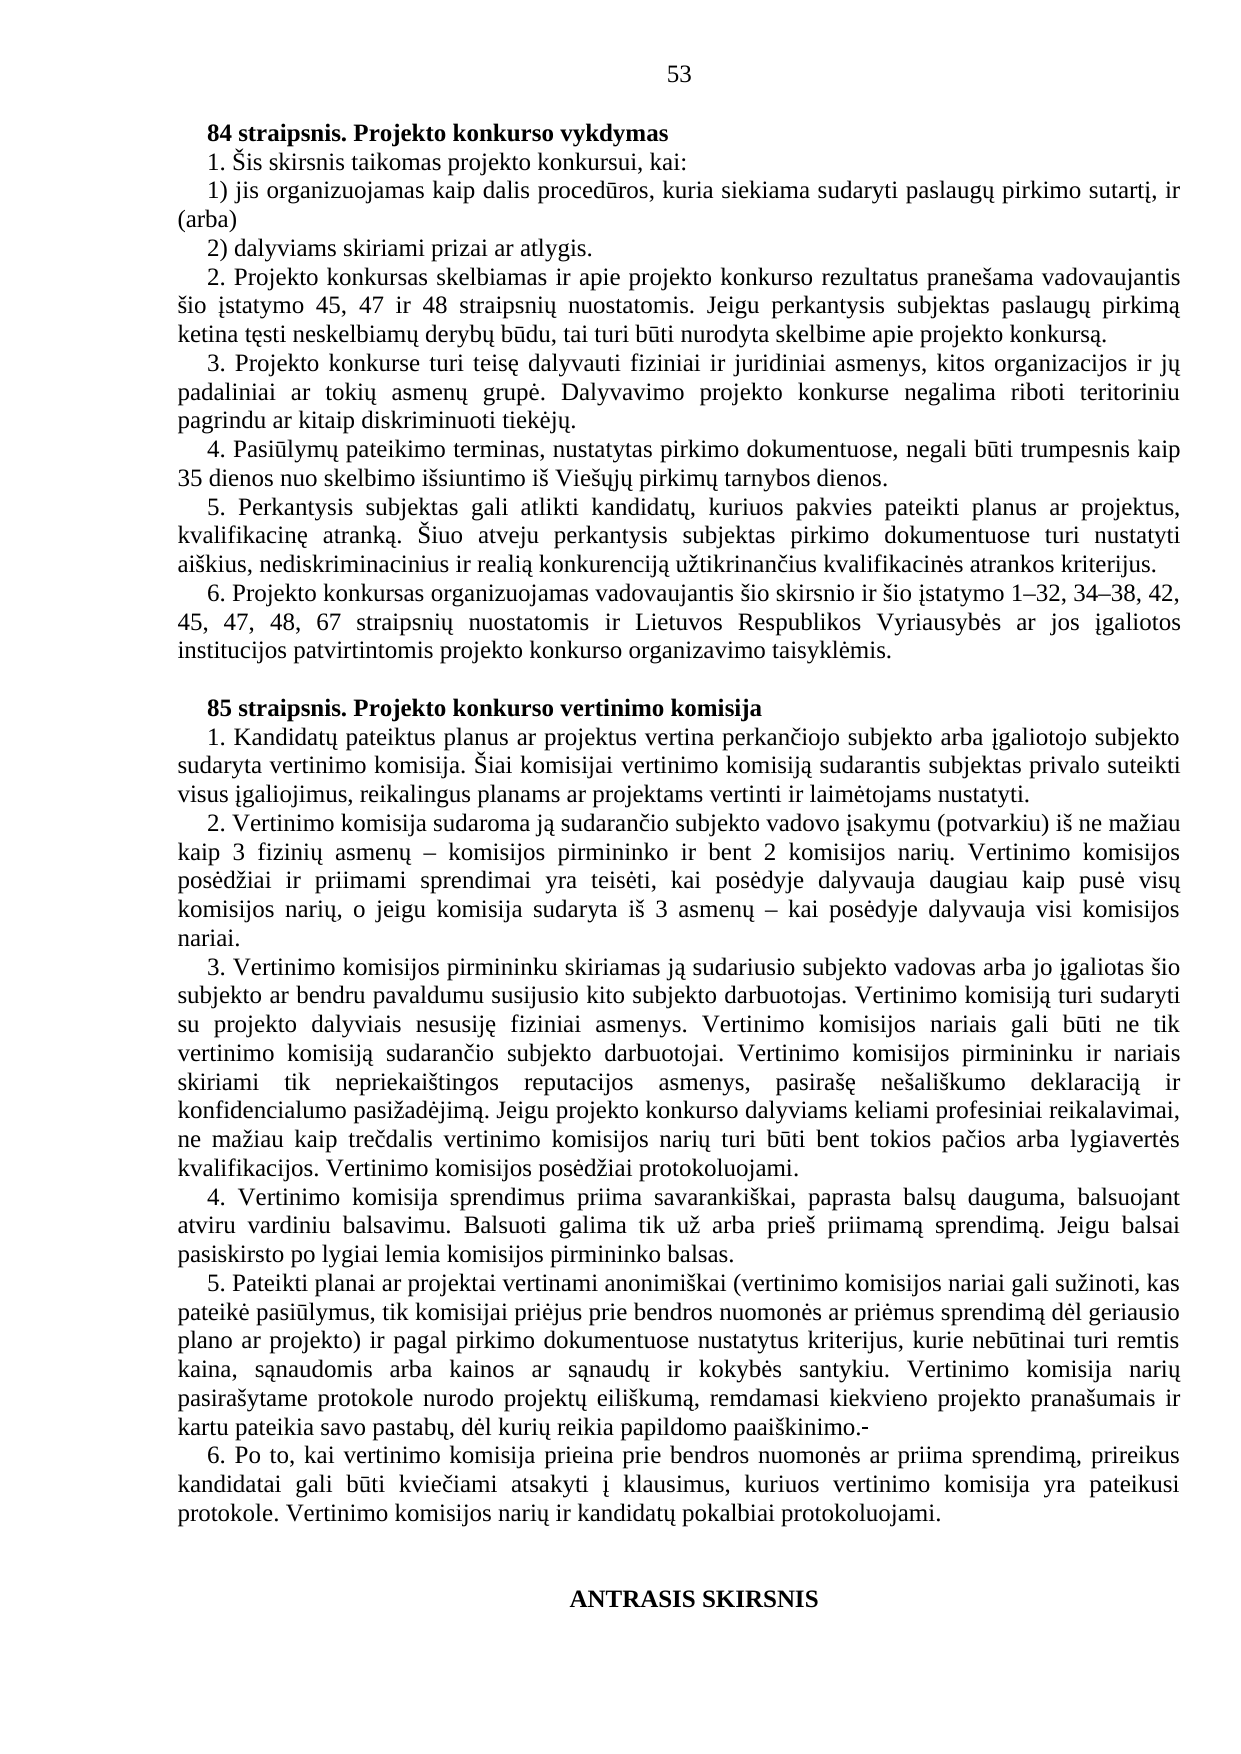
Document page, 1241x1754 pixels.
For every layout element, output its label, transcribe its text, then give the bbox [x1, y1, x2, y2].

text 6. Po to, kai vertinimo komisija prieina prie bendros nuomonės ar priima sprendimą, prireikus kandidatai gali būti kviečiami atsakyti į klausimus, kuriuos vertinimo komisija yra pateikusi protokole. Vertinimo komisijos narių ir kandidatų pokalbiai protokoluojami. [177, 1441, 1181, 1527]
text 3. Projekto konkurse turi teisę dalyvauti fiziniai ir juridiniai asmenys, kitos organizacijos ir jų padaliniai ar tokių asmenų grupė. Dalyvavimo projekto konkurse negalima riboti teritoriniu pagrindu ar kitaip diskriminuoti tiekėjų. [177, 348, 1181, 434]
text 5. Perkantysis subjektas gali atlikti kandidatų, kuriuos pakvies pateikti planus ar projektus, kvalifikacinę atranką. Šiuo atveju perkantysis subjektas pirkimo dokumentuose turi nustatyti aiškius, nediskriminacinius ir realią konkurenciją užtikrinančius kvalifikacinės atrankos kriterijus. [177, 492, 1181, 578]
text 4. Pasiūlymų pateikimo terminas, nustatytas pirkimo dokumentuose, negali būti trumpesnis kaip 35 dienos nuo skelbimo išsiuntimo iš Viešųjų pirkimų tarnybos dienos. [177, 434, 1181, 492]
text ANTRASIS SKIRSNIS [177, 1584, 1181, 1613]
text 6. Projekto konkursas organizuojamas vadovaujantis šio skirsnio ir šio įstatymo 1–32, 34–38, 42, 45, 47, 48, 67 straipsnių nuostatomis ir Lietuvos Respublikos Vyriausybės ar jos įgaliotos institucijos patvirtintomis projekto konkurso organizavimo taisyklėmis. [177, 578, 1181, 664]
text 1. Kandidatų pateiktus planus ar projektus vertina perkančiojo subjekto arba įgaliotojo subjekto sudaryta vertinimo komisija. Šiai komisijai vertinimo komisiją sudarantis subjektas privalo suteikti visus įgaliojimus, reikalingus planams ar projektams vertinti ir laimėtojams nustatyti. [177, 722, 1181, 808]
text 1) jis organizuojamas kaip dalis procedūros, kuria siekiama sudaryti paslaugų pirkimo sutartį, ir (arba) [177, 176, 1181, 233]
text 84 straipsnis. Projekto konkurso vykdymas [177, 118, 1181, 147]
text 5. Pateikti planai ar projektai vertinami anonimiškai (vertinimo komisijos nariai gali sužinoti, kas pateikė pasiūlymus, tik komisijai priėjus prie bendros nuomonės ar priėmus sprendimą dėl geriausio plano ar projekto) ir pagal pirkimo dokumentuose nustatytus kriterijus, kurie nebūtinai turi remtis kaina, sąnaudomis arba kainos ar sąnaudų ir kokybės santykiu. Vertinimo komisija narių pasirašytame protokole nurodo projektų eiliškumą, remdamasi kiekvieno projekto pranašumais ir kartu pateikia savo pastabų, dėl kurių reikia papildomo paaiškinimo. [177, 1268, 1181, 1441]
text 1. Šis skirsnis taikomas projekto konkursui, kai: [177, 147, 1181, 176]
text 2) dalyviams skiriami prizai ar atlygis. [177, 233, 1181, 262]
text 4. Vertinimo komisija sprendimus priima savarankiškai, paprasta balsų dauguma, balsuojant atviru vardiniu balsavimu. Balsuoti galima tik už arba prieš priimamą sprendimą. Jeigu balsai pasiskirsto po lygiai lemia komisijos pirmininko balsas. [177, 1182, 1181, 1268]
text 2. Vertinimo komisija sudaroma ją sudarančio subjekto vadovo įsakymu (potvarkiu) iš ne mažiau kaip 3 fizinių asmenų – komisijos pirmininko ir bent 2 komisijos narių. Vertinimo komisijos posėdžiai ir priimami sprendimai yra teisėti, kai posėdyje dalyvauja daugiau kaip pusė visų komisijos narių, o jeigu komisija sudaryta iš 3 asmenų – kai posėdyje dalyvauja visi komisijos nariai. [177, 808, 1181, 952]
text 85 straipsnis. Projekto konkurso vertinimo komisija [177, 693, 1181, 722]
text 2. Projekto konkursas skelbiamas ir apie projekto konkurso rezultatus pranešama vadovaujantis šio įstatymo 45, 47 ir 48 straipsnių nuostatomis. Jeigu perkantysis subjektas paslaugų pirkimą ketina tęsti neskelbiamų derybų būdu, tai turi būti nurodyta skelbime apie projekto konkursą. [177, 262, 1181, 348]
text 3. Vertinimo komisijos pirmininku skiriamas ją sudariusio subjekto vadovas arba jo įgaliotas šio subjekto ar bendru pavaldumu susijusio kito subjekto darbuotojas. Vertinimo komisiją turi sudaryti su projekto dalyviais nesusiję fiziniai asmenys. Vertinimo komisijos nariais gali būti ne tik vertinimo komisiją sudarančio subjekto darbuotojai. Vertinimo komisijos pirmininku ir nariais skiriami tik nepriekaištingos reputacijos asmenys, pasirašę nešališkumo deklaraciją ir konfidencialumo pasižadėjimą. Jeigu projekto konkurso dalyviams keliami profesiniai reikalavimai, ne mažiau kaip trečdalis vertinimo komisijos narių turi būti bent tokios pačios arba lygiavertės kvalifikacijos. Vertinimo komisijos posėdžiai protokoluojami. [177, 952, 1181, 1182]
